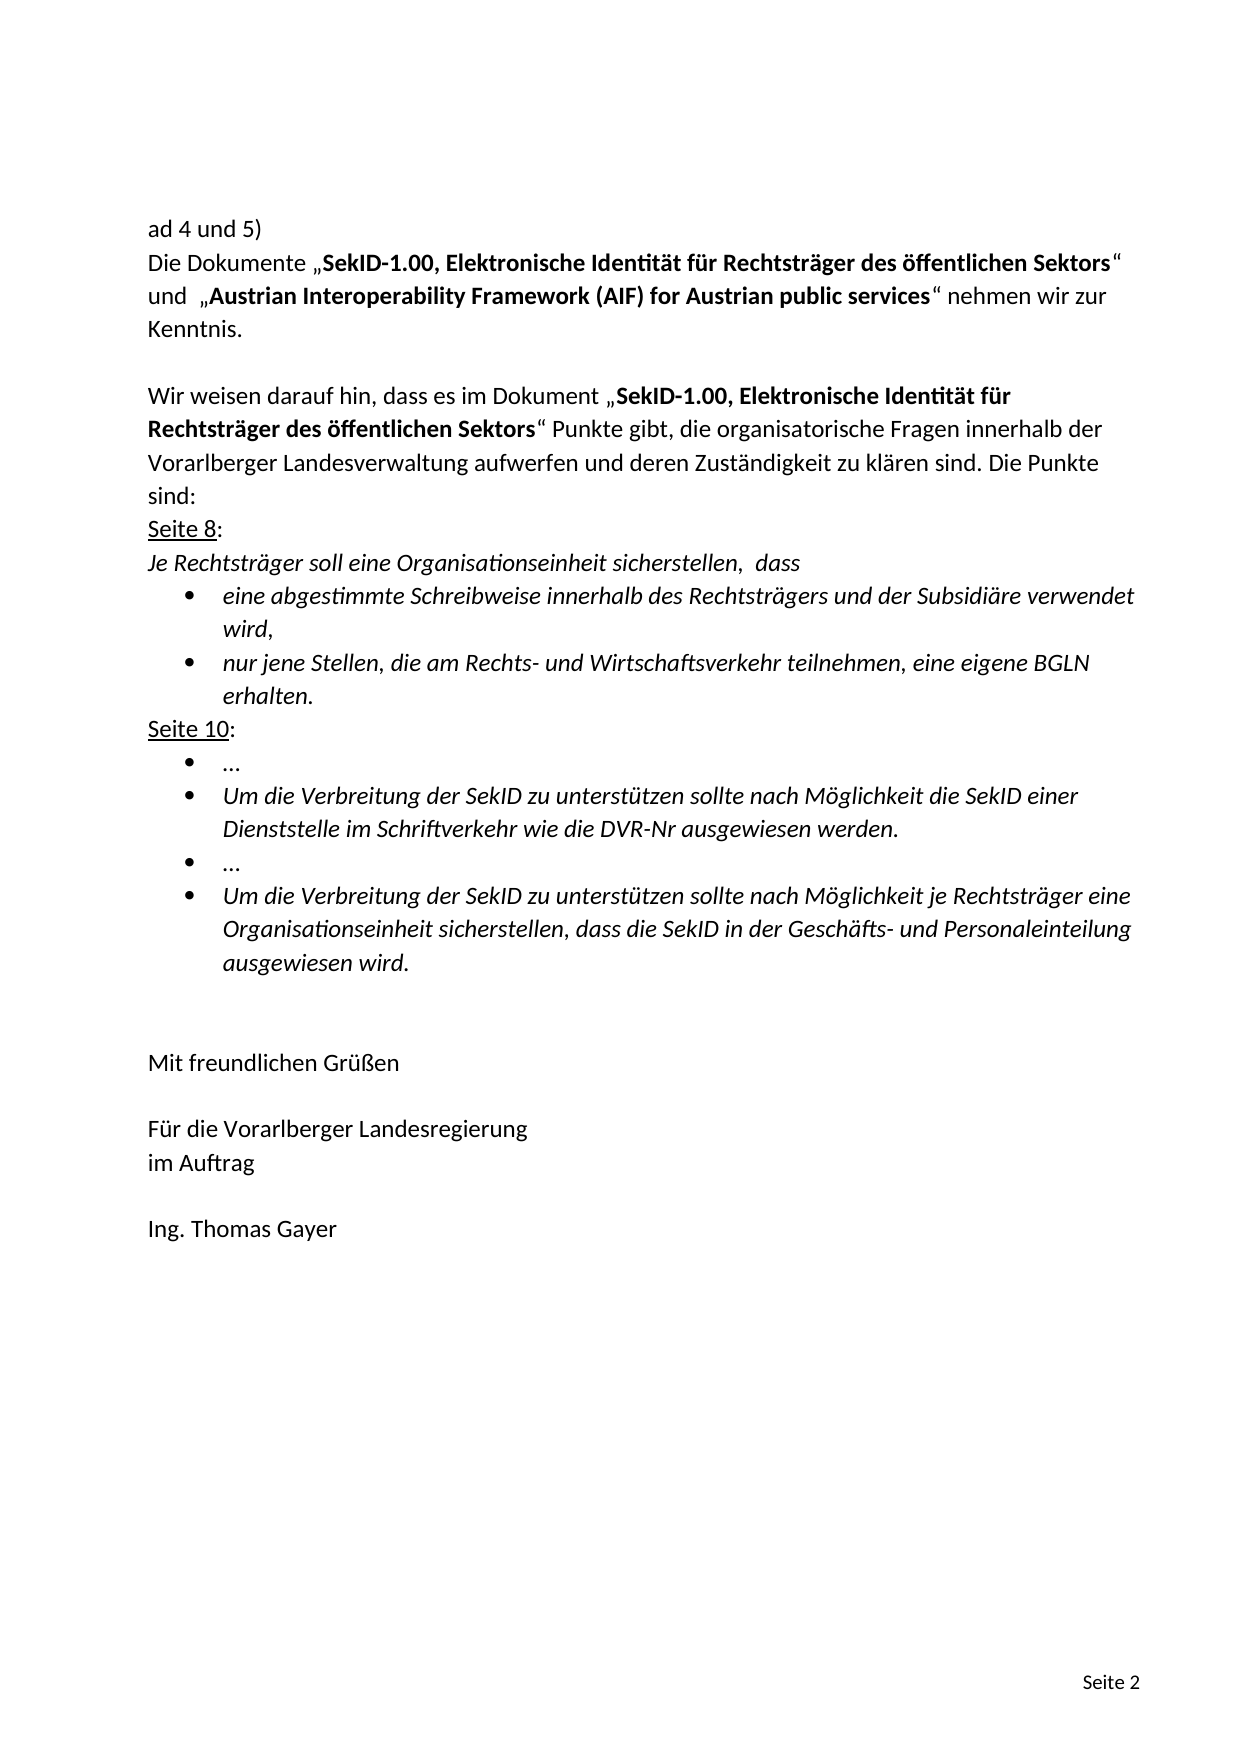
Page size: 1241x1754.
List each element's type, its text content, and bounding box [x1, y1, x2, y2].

text Für die Vorarlberger Landesregierung [148, 1111, 1140, 1144]
text Mit freundlichen Grüßen [148, 1044, 1140, 1077]
text ad 4 und 5) [148, 211, 1140, 244]
text im Auftrag [148, 1144, 1140, 1177]
text Seite 8: [148, 511, 1140, 544]
list eine abgestimmte Schreibweise innerhalb des Rechtsträgers und der Subsidiäre verwendet wird, [185, 577, 1140, 644]
list … [185, 744, 1140, 777]
text Seite 10: [148, 711, 1140, 744]
text Je Rechtsträger soll eine Organisationseinheit sicherstellen, dass [148, 544, 1140, 577]
text Ing. Thomas Gayer [148, 1211, 1140, 1244]
list Um die Verbreitung der SekID zu unterstützen sollte nach Möglichkeit die SekID einer Dienststelle im Schriftverkehr wie die DVR-Nr ausgewiesen werden. [185, 777, 1140, 844]
list Um die Verbreitung der SekID zu unterstützen sollte nach Möglichkeit je Rechtsträger eine Organisationseinheit sicherstellen, dass die SekID in der Geschäfts- und Personaleinteilung ausgewiesen wird. [185, 877, 1140, 977]
text Wir weisen darauf hin, dass es im Dokument „SekID-1.00, Elektronische Identität für Rechtsträger des öffentlichen Sektors“ Punkte gibt, die organisatorische Fragen innerhalb der Vorarlberger Landesverwaltung aufwerfen und deren Zuständigkeit zu klären sind. Die Punkte sind: [148, 377, 1140, 511]
list nur jene Stellen, die am Rechts- und Wirtschaftsverkehr teilnehmen, eine eigene BGLN erhalten. [185, 644, 1140, 711]
table_header [140, 1374, 1137, 1405]
text Die Dokumente „SekID-1.00, Elektronische Identität für Rechtsträger des öffentlichen Sektors“ und „Austrian Interoperability Framework (AIF) for Austrian public services“ nehmen wir zur Kenntnis. [148, 244, 1140, 377]
table_header [140, 1311, 1137, 1341]
list … [185, 844, 1140, 877]
